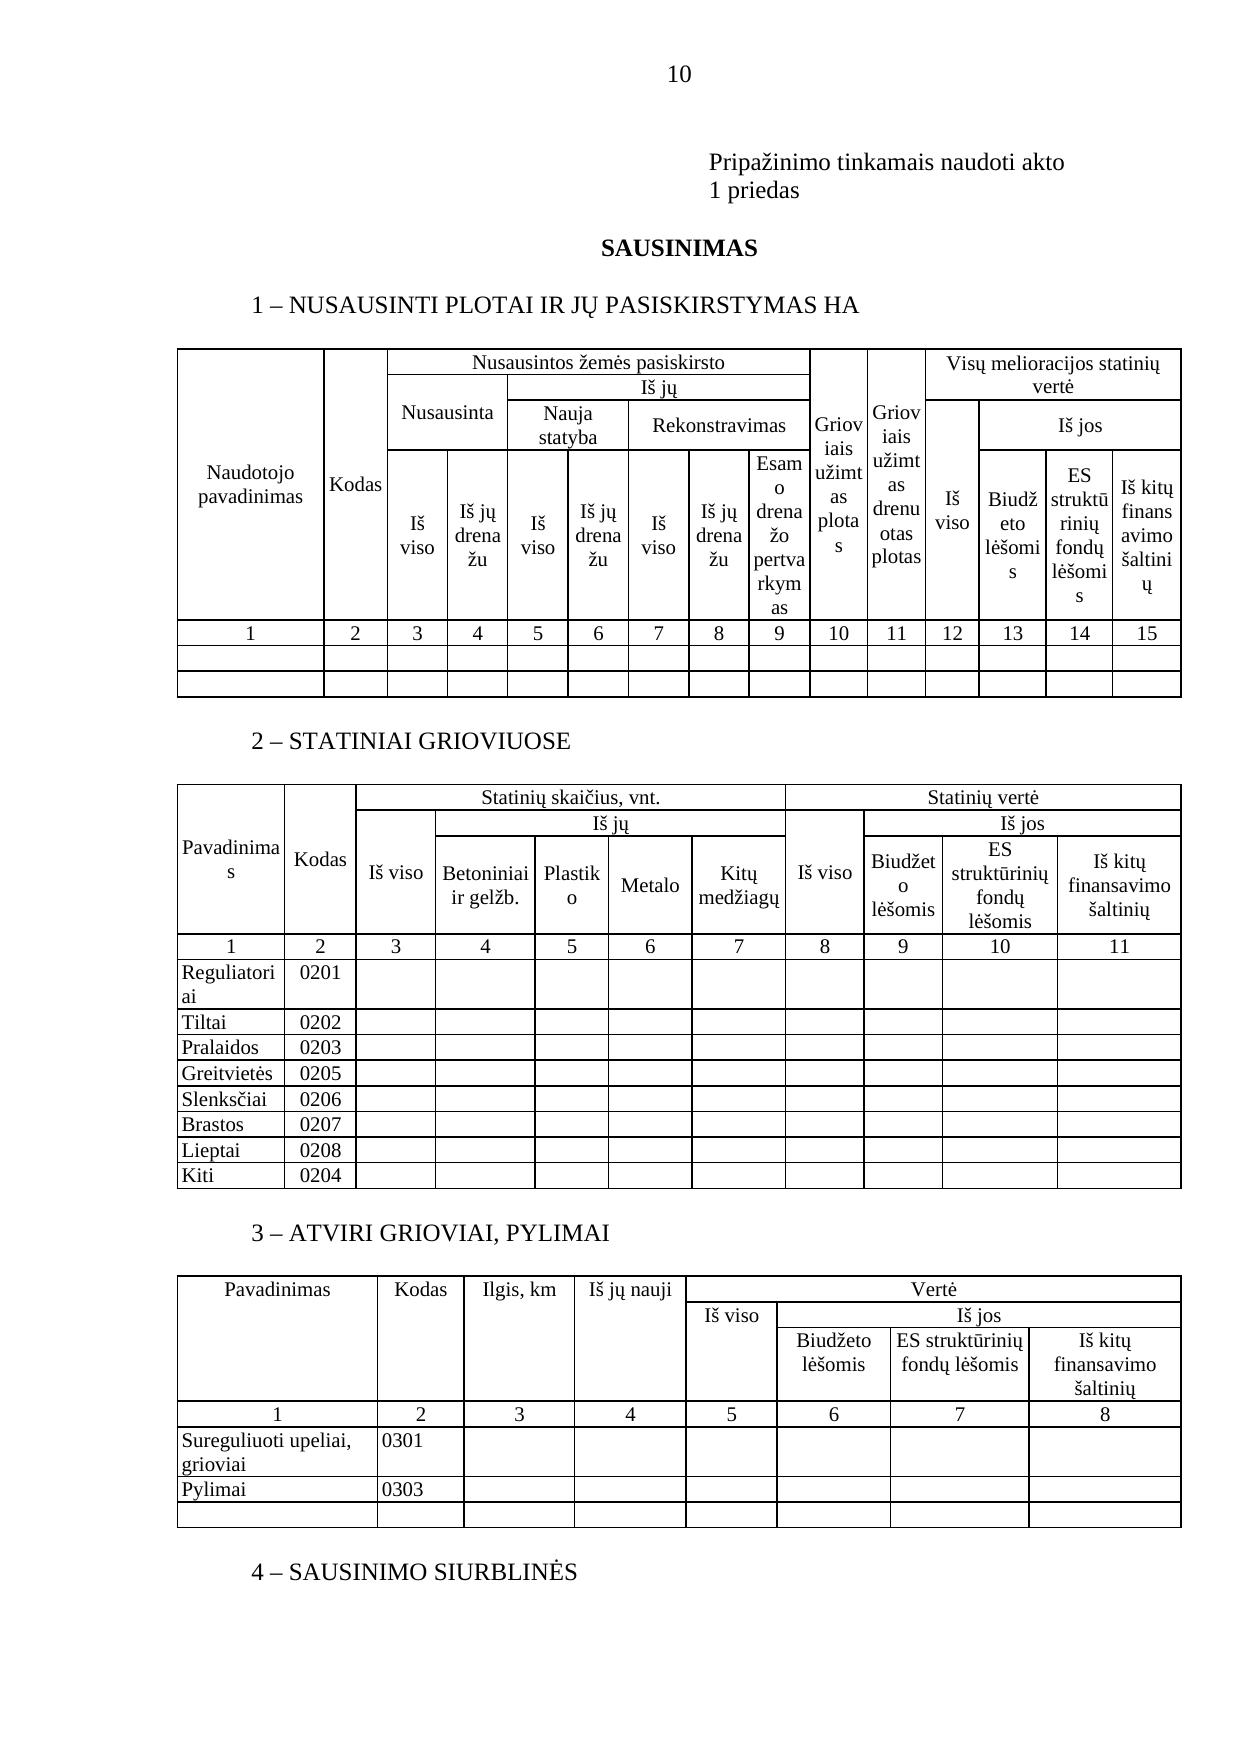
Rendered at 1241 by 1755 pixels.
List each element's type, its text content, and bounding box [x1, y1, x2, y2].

table_cell [687, 1428, 776, 1476]
table_cell [693, 960, 785, 1008]
table_cell [609, 960, 691, 1008]
table_cell Betoniniai ir gelžb. [436, 837, 534, 933]
table_cell [891, 1428, 1028, 1476]
table_cell Iš jų drenažu [448, 451, 507, 619]
table_cell [786, 1087, 790, 1111]
table_cell [575, 1428, 685, 1476]
table_cell [536, 960, 608, 1008]
table_header Pavadinimas [178, 785, 284, 933]
table_cell [319, 672, 323, 696]
table_cell [1058, 1138, 1062, 1162]
table_cell [1113, 672, 1117, 696]
table_cell [378, 1503, 382, 1527]
table_cell 6 [886, 1402, 890, 1426]
table_cell 7 [1024, 1402, 1028, 1426]
table_header Kodas [378, 1277, 463, 1400]
table_cell 2 [378, 1402, 382, 1426]
table_cell [575, 1477, 579, 1501]
table_cell 9 [938, 935, 942, 958]
table_cell [938, 1087, 942, 1111]
table_cell [1053, 1061, 1057, 1085]
table_cell 0301 [378, 1428, 463, 1476]
table_cell [938, 1061, 942, 1085]
table_cell 11 [1058, 935, 1062, 958]
table_cell 3 [443, 621, 447, 645]
table_cell Iš kitų finansavimo šaltinių [1113, 451, 1180, 619]
table_cell 0206 [285, 1087, 289, 1111]
table_cell Iš viso [786, 811, 863, 933]
table_cell [781, 1138, 785, 1162]
table_cell [786, 1163, 790, 1187]
table_cell [781, 1061, 785, 1085]
table_cell [431, 1087, 435, 1111]
table_cell [604, 1087, 608, 1111]
table_cell Nusausinta [388, 375, 507, 449]
text 1 priedas [177, 176, 1181, 204]
table_cell [431, 1061, 435, 1085]
table_cell 4 [503, 621, 507, 645]
table_cell [1058, 1087, 1062, 1111]
table_header Visų melioracijos statinių vertė [926, 350, 1180, 399]
table_cell [781, 1163, 785, 1187]
table_cell [938, 1112, 942, 1136]
table_cell [1053, 1112, 1057, 1136]
table_cell [431, 1035, 435, 1059]
table_cell Plastiko [536, 837, 608, 933]
table_cell [436, 960, 534, 1008]
table_cell [781, 1035, 785, 1059]
table_header Kodas [285, 785, 355, 933]
table_cell [383, 672, 387, 696]
table_cell [863, 646, 867, 670]
table_cell [443, 672, 447, 696]
table_cell [443, 646, 447, 670]
table_cell [1108, 672, 1112, 696]
table_cell [865, 960, 942, 1008]
table_cell [436, 1010, 440, 1034]
table_cell [436, 1112, 440, 1136]
table_header Naudotojo pavadinimas [178, 350, 323, 619]
table_cell [1053, 1163, 1057, 1187]
table_cell [786, 1061, 790, 1085]
table_cell 5 [604, 935, 608, 958]
table_cell 1 [373, 1402, 377, 1426]
table_cell Biudžeto lėšomis [980, 451, 1045, 619]
table_cell [624, 646, 628, 670]
table_cell 0203 [285, 1035, 289, 1059]
table_cell [684, 646, 688, 670]
table_cell [604, 1061, 608, 1085]
table_cell 0202 [285, 1010, 289, 1034]
table_cell 3 [431, 935, 435, 958]
table_cell [570, 1477, 574, 1501]
table_cell Iš viso [357, 811, 435, 933]
table_cell 15 [1113, 621, 1117, 645]
table_cell ES struktūrinių fondų lėšomis [1047, 451, 1112, 619]
table_cell [938, 1010, 942, 1034]
table_cell 11 [921, 621, 925, 645]
table_cell 2 [285, 935, 289, 958]
table_cell [604, 1163, 608, 1187]
table_cell [786, 960, 863, 1008]
table_cell Rekonstravimas [629, 401, 809, 449]
table_cell 4 [448, 621, 452, 645]
table_cell [938, 1035, 942, 1059]
table_header Grioviais užimtas plotas [811, 350, 867, 619]
table_cell [436, 1163, 440, 1187]
table_cell [503, 672, 507, 696]
table_cell [1053, 1138, 1057, 1162]
table_cell [786, 1138, 790, 1162]
table_cell Iš kitų finansavimo šaltinių [1058, 837, 1180, 933]
table_cell [1108, 646, 1112, 670]
table_cell [1058, 1112, 1062, 1136]
table_cell [436, 1138, 440, 1162]
table_cell 8 [786, 935, 790, 958]
table_cell [431, 1138, 435, 1162]
table_cell [1058, 1163, 1062, 1187]
table_cell Iš jos [980, 401, 1180, 449]
table_cell [1058, 1035, 1062, 1059]
table_cell [886, 1503, 890, 1527]
table_cell [891, 1477, 895, 1501]
table_cell [684, 672, 688, 696]
table_cell Iš viso [926, 401, 978, 619]
table_cell [570, 1503, 574, 1527]
table_cell [938, 1138, 942, 1162]
table_cell 10 [1053, 935, 1057, 958]
table_cell Biudžeto lėšomis [778, 1328, 890, 1400]
table_cell [448, 672, 452, 696]
table_cell [604, 1138, 608, 1162]
table_cell 0205 [285, 1061, 289, 1085]
table_cell [1053, 1010, 1057, 1034]
table_cell [383, 646, 387, 670]
table_cell 10 [863, 621, 867, 645]
table_cell [891, 1503, 895, 1527]
table_cell [1024, 1477, 1028, 1501]
table_cell [786, 1010, 790, 1034]
table_cell 1 [319, 621, 323, 645]
table_cell [1053, 1087, 1057, 1111]
table_header Iš jų nauji [575, 1277, 685, 1400]
table_cell [781, 1112, 785, 1136]
table_cell [624, 672, 628, 696]
table_cell 5 [508, 621, 512, 645]
table_cell [1058, 1010, 1062, 1034]
table_header Grioviais užimtas drenuotas plotas [868, 350, 925, 619]
table_cell 7 [684, 621, 688, 645]
table_cell [863, 672, 867, 696]
table_cell Iš viso [388, 451, 447, 619]
table_cell Kiti [280, 1163, 284, 1187]
table_cell 0208 [285, 1138, 289, 1162]
table_cell Kitų medžiagų [693, 837, 785, 933]
table_cell [786, 1112, 790, 1136]
table_cell [575, 1503, 579, 1527]
table_cell Biudžeto lėšomis [865, 837, 942, 933]
table_cell [781, 1010, 785, 1034]
table_cell [319, 646, 323, 670]
table_cell [786, 1035, 790, 1059]
table_cell 0201 [285, 960, 355, 1008]
table_cell [781, 1087, 785, 1111]
table_cell Iš jų drenažu [690, 451, 748, 619]
table_cell [938, 1163, 942, 1187]
text Pripažinimo tinkamais naudoti akto [177, 147, 1181, 176]
table_cell Iš viso [629, 451, 688, 619]
table_cell [431, 1163, 435, 1187]
table_header Pavadinimas [178, 1277, 377, 1400]
table_cell 6 [624, 621, 628, 645]
table_cell Iš jų drenažu [569, 451, 628, 619]
table_cell Metalo [609, 837, 691, 933]
table_cell [436, 1087, 440, 1111]
table_cell [448, 646, 452, 670]
table_header Kodas [325, 350, 387, 619]
text 1 – NUSAUSINTI PLOTAI IR JŲ PASISKIRSTYMAS HA [177, 291, 1181, 319]
table_cell 3 [570, 1402, 574, 1426]
table_cell 4 [575, 1402, 579, 1426]
table_cell [373, 1503, 377, 1527]
table_cell [1058, 1061, 1062, 1085]
table_cell [503, 646, 507, 670]
table_cell [1113, 646, 1117, 670]
table_cell [436, 1035, 440, 1059]
table_cell [886, 1477, 890, 1501]
table_cell ES struktūrinių fondų lėšomis [891, 1328, 1028, 1400]
table_cell [1053, 1035, 1057, 1059]
table_header Ilgis, km [465, 1277, 574, 1400]
text 2 – STATINIAI GRIOVIUOSE [177, 726, 1181, 755]
table_cell [778, 1428, 890, 1476]
table_cell [508, 672, 512, 696]
text 3 – ATVIRI GRIOVIAI, PYLIMAI [177, 1218, 1181, 1247]
table_cell [604, 1010, 608, 1034]
text 4 – SAUSINIMO SIURBLINĖS [177, 1557, 1181, 1586]
table_cell Iš viso [508, 451, 567, 619]
text SAUSINIMAS [177, 233, 1181, 262]
table_cell 14 [1108, 621, 1112, 645]
table_cell 0204 [285, 1163, 289, 1187]
table_cell [1058, 960, 1180, 1008]
table_cell [1030, 1428, 1180, 1476]
table_cell [431, 1010, 435, 1034]
table_cell [357, 960, 435, 1008]
table_cell [604, 1112, 608, 1136]
table_cell [921, 672, 925, 696]
table_cell [921, 646, 925, 670]
table_cell [1024, 1503, 1028, 1527]
table_cell [465, 1428, 574, 1476]
table_cell [431, 1112, 435, 1136]
table_cell 0303 [378, 1477, 382, 1501]
table_cell [508, 646, 512, 670]
table_cell [604, 1035, 608, 1059]
table_cell 4 [436, 935, 440, 958]
table_cell [436, 1061, 440, 1085]
table_cell Iš viso [687, 1303, 776, 1400]
table_cell 2 [383, 621, 387, 645]
table_cell 1 [280, 935, 284, 958]
table_cell 0207 [285, 1112, 289, 1136]
table_cell 7 [781, 935, 785, 958]
table_cell 7 [891, 1402, 895, 1426]
table_cell [943, 960, 1057, 1008]
